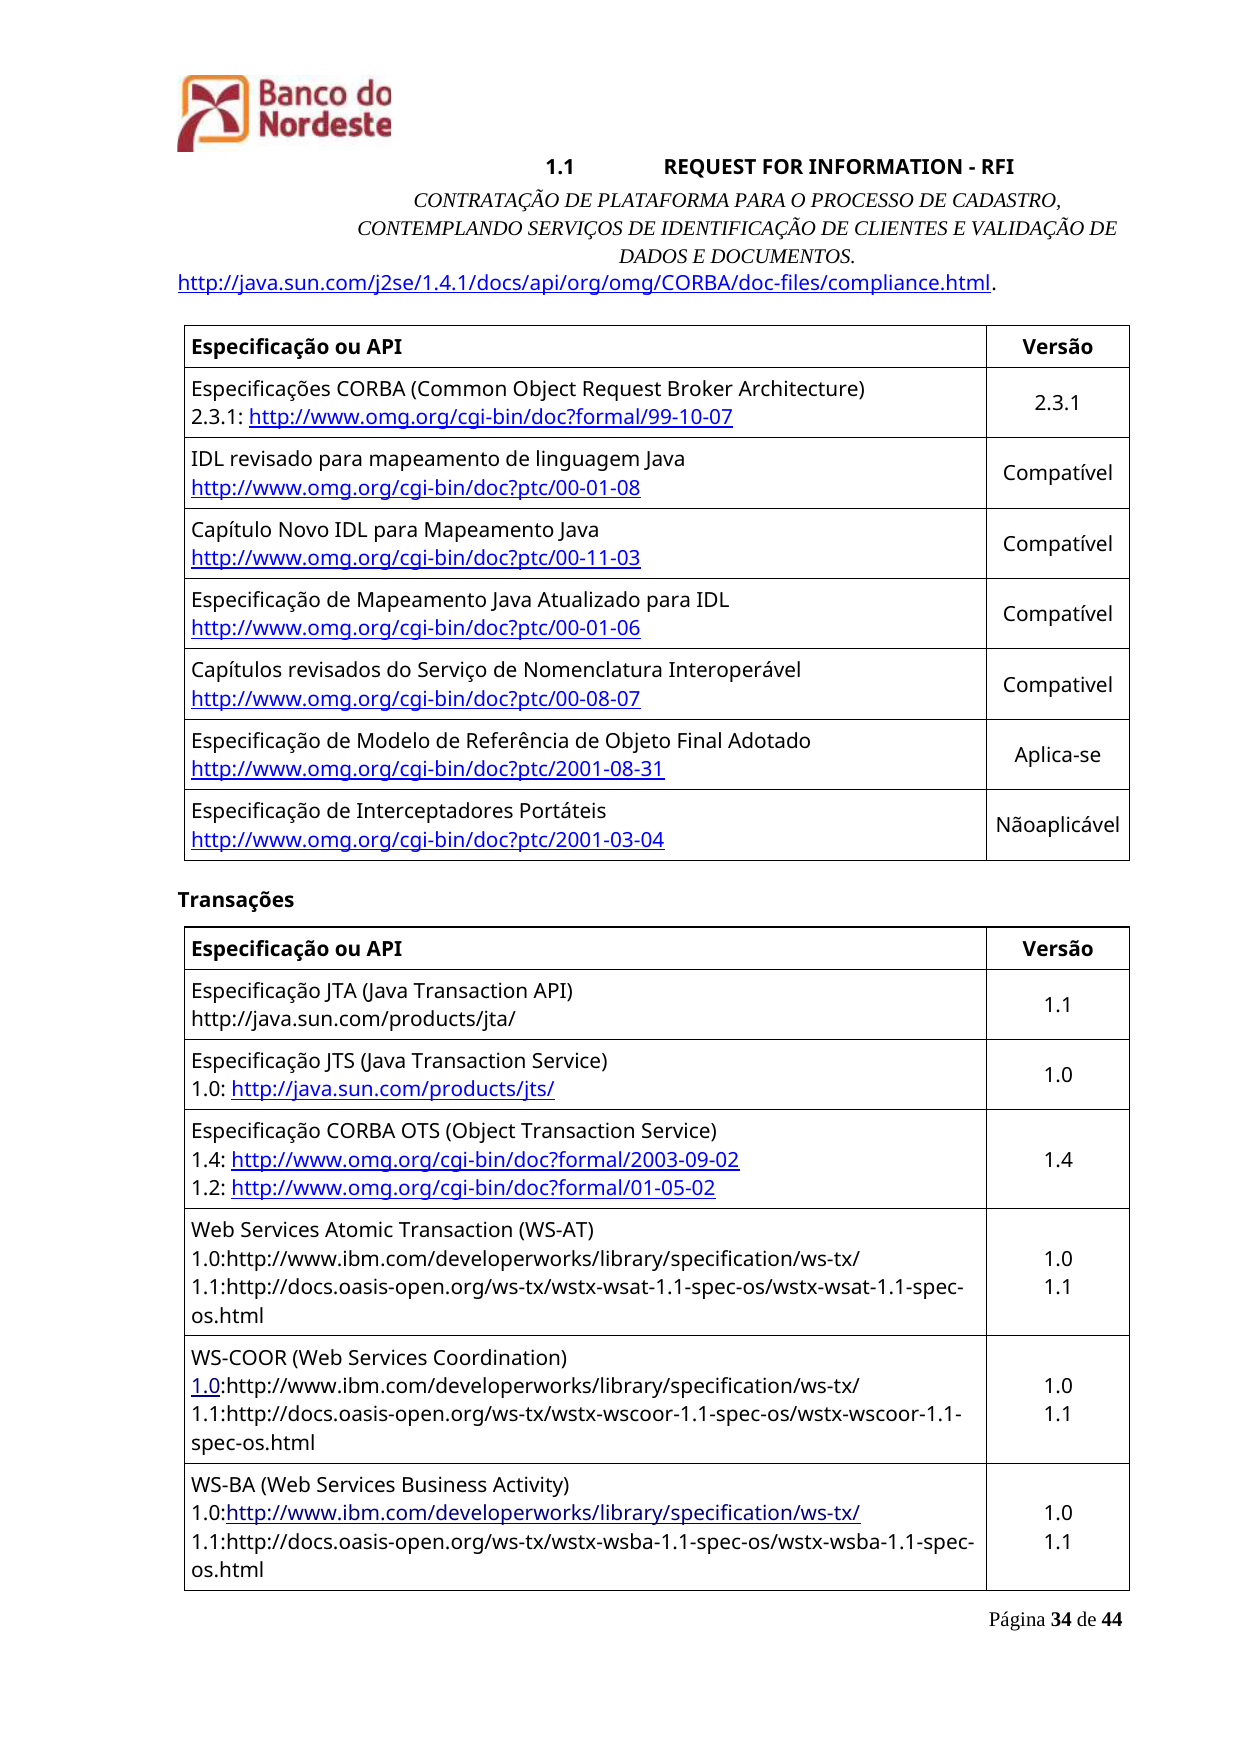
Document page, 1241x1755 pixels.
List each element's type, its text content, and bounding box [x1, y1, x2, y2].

table_cell 1.0 [987, 1040, 1129, 1109]
table_cell Capítulo Novo IDL para Mapeamento Java http://www.omg.org/cgi-bin/doc?ptc/00-11-03 [185, 509, 986, 578]
table_cell Especificação CORBA OTS (Object Transaction Service) 1.4: http://www.omg.org/cgi-bin/doc?formal/2003-09-02 1.2: http://www.omg.org/cgi-bin/doc?formal/01-05-02 [185, 1110, 986, 1208]
table_cell 1.0 1.1 [987, 1336, 1129, 1463]
subtitle Transações [177, 886, 1122, 914]
table_cell 1.1 [987, 970, 1129, 1039]
table_header Versão [987, 326, 1129, 367]
table_cell Especificação JTA (Java Transaction API) http://java.sun.com/products/jta/ [185, 970, 986, 1039]
table_header Especificação ou API [185, 928, 986, 968]
table_cell Capítulos revisados do Serviço de Nomenclatura Interoperável http://www.omg.org/cgi-bin/doc?ptc/00-08-07 [185, 649, 986, 719]
table_cell WS-COOR (Web Services Coordination) 1.0:http://www.ibm.com/developerworks/library/specification/ws-tx/ 1.1:http://docs.oasis-open.org/ws-tx/wstx-wscoor-1.1-spec-os/wstx-wscoor-1.1-spec-os.html [185, 1336, 986, 1463]
table_cell Compatível [987, 509, 1129, 578]
table_cell 2.3.1 [987, 368, 1129, 437]
table_cell 1.4 [987, 1110, 1129, 1208]
table_cell IDL revisado para mapeamento de linguagem Java http://www.omg.org/cgi-bin/doc?ptc/00-01-08 [185, 438, 986, 507]
table_cell WS-BA (Web Services Business Activity) 1.0:http://www.ibm.com/developerworks/library/specification/ws-tx/ 1.1:http://docs.oasis-open.org/ws-tx/wstx-wsba-1.1-spec-os/wstx-wsba-1.1-spec-os.html [185, 1464, 986, 1590]
table_cell Especificação de Mapeamento Java Atualizado para IDL http://www.omg.org/cgi-bin/doc?ptc/00-01-06 [185, 579, 986, 648]
text http://java.sun.com/j2se/1.4.1/docs/api/org/omg/CORBA/doc-files/compliance.html. [177, 268, 1156, 296]
table_cell Especificação de Modelo de Referência de Objeto Final Adotado http://www.omg.org/cgi-bin/doc?ptc/2001-08-31 [185, 720, 986, 789]
table_header Versão [987, 928, 1129, 968]
table_cell Compatível [987, 438, 1129, 507]
table_cell 1.0 1.1 [987, 1209, 1129, 1335]
table_cell Especificações CORBA (Common Object Request Broker Architecture) 2.3.1: http://www.omg.org/cgi-bin/doc?formal/99-10-07 [185, 368, 986, 437]
table_cell Nãoaplicável [987, 790, 1129, 859]
table_header Especificação ou API [185, 326, 986, 367]
table_cell Especificação JTS (Java Transaction Service) 1.0: http://java.sun.com/products/jts/ [185, 1040, 986, 1109]
table_cell Especificação de Interceptadores Portáteis http://www.omg.org/cgi-bin/doc?ptc/2001-03-04 [185, 790, 986, 859]
table_cell Compativel [987, 649, 1129, 719]
table_cell 1.0 1.1 [987, 1464, 1129, 1590]
table_cell Web Services Atomic Transaction (WS-AT) 1.0:http://www.ibm.com/developerworks/library/specification/ws-tx/ 1.1:http://docs.oasis-open.org/ws-tx/wstx-wsat-1.1-spec-os/wstx-wsat-1.1-spec-os.html [185, 1209, 986, 1335]
table_cell Compatível [987, 579, 1129, 648]
table_cell Aplica-se [987, 720, 1129, 789]
